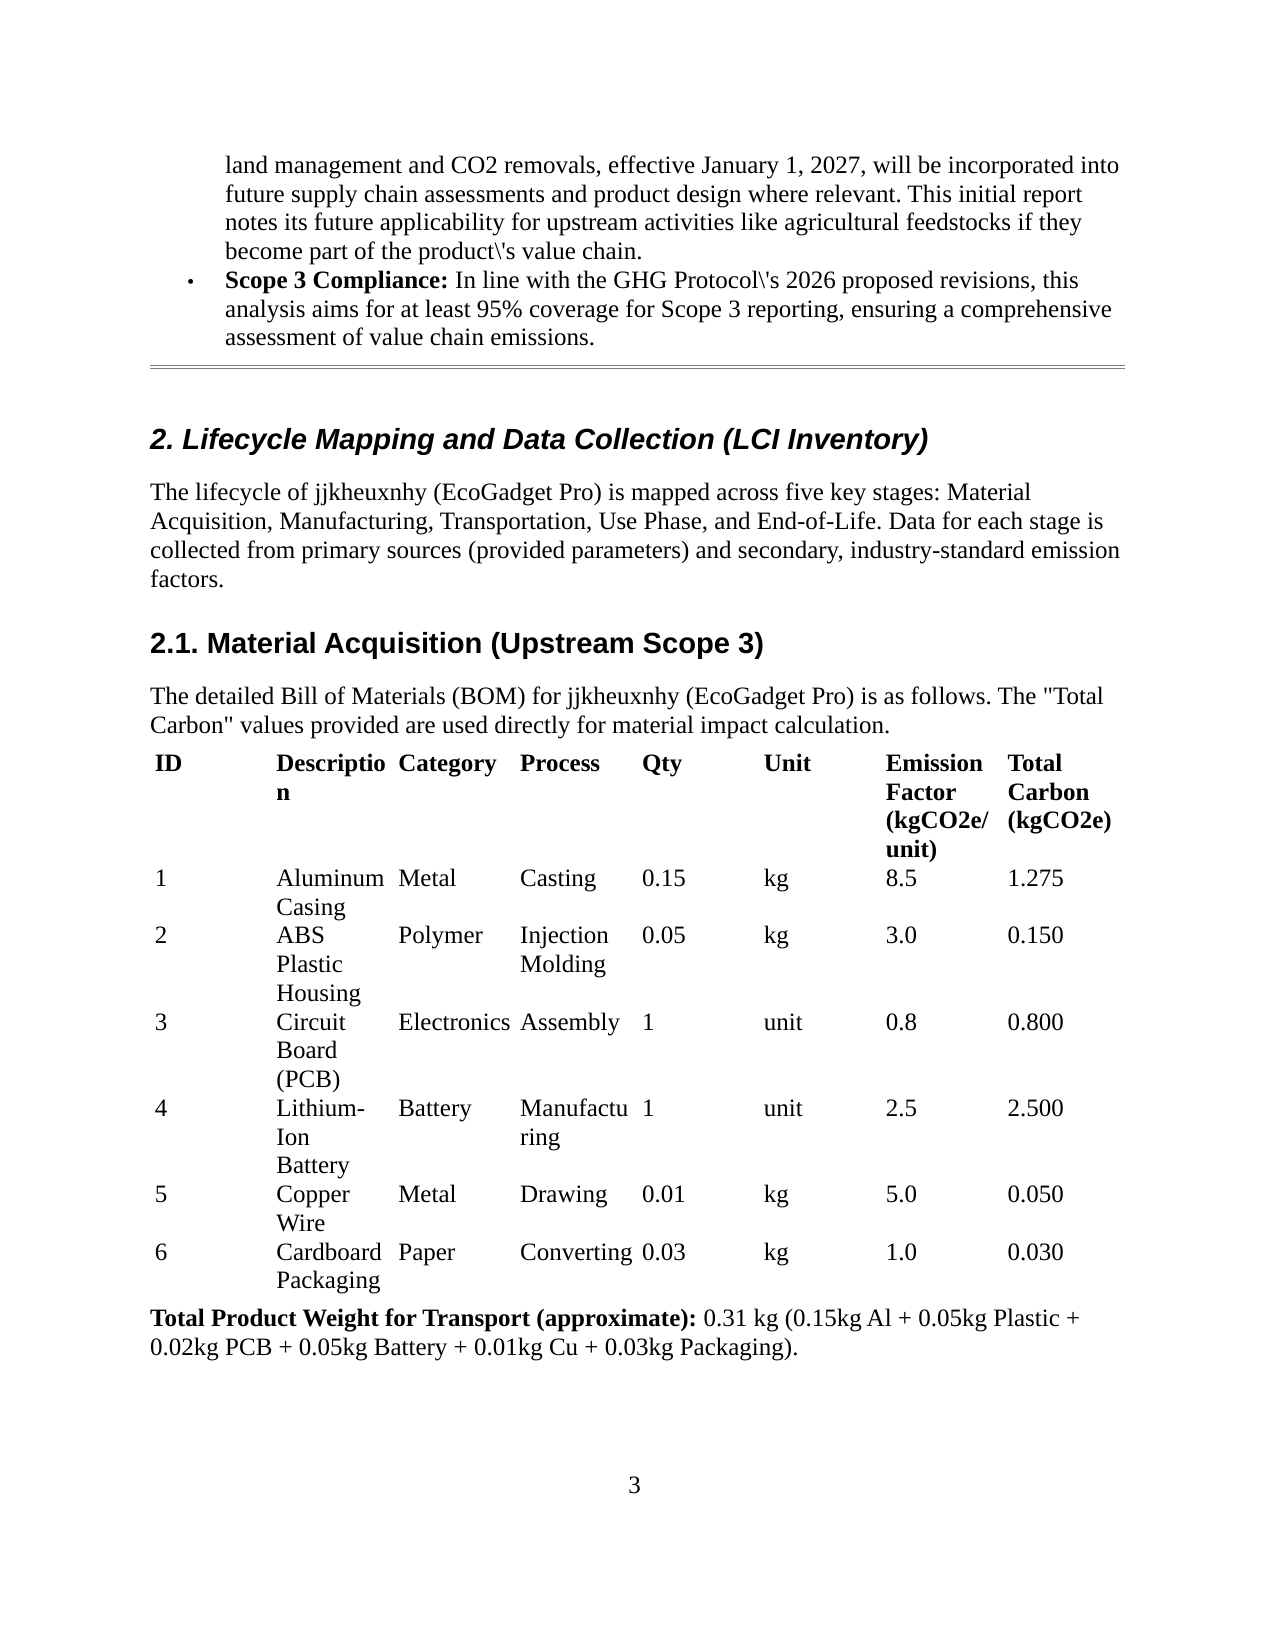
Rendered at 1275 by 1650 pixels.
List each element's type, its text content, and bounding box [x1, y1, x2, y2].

table_cell Lithium-Ion Battery [272, 1093, 394, 1179]
table_cell Circuit Board (PCB) [272, 1007, 394, 1093]
text Total Product Weight for Transport (approximate): 0.31 kg (0.15kg Al + 0.05kg Plastic + 0.02kg PCB + 0.05kg Battery + 0.01kg Cu + 0.03kg Packaging). [150, 1303, 1125, 1361]
table_header Unit [759, 748, 881, 863]
text The detailed Bill of Materials (BOM) for jjkheuxnhy (EcoGadget Pro) is as follows. The "Total Carbon" values provided are used directly for material impact calculation. [150, 681, 1125, 739]
table_cell 0.01 [638, 1179, 759, 1237]
table_header Process [516, 748, 637, 863]
table_cell unit [759, 1007, 881, 1093]
table_header Qty [638, 748, 759, 863]
table_cell Paper [394, 1237, 516, 1294]
table_cell 1.0 [881, 1237, 1003, 1294]
table_header Description [272, 748, 394, 863]
table_header Total Carbon (kgCO2e) [1003, 748, 1125, 863]
table_cell 0.800 [1003, 1007, 1125, 1093]
table_cell kg [759, 1179, 881, 1237]
table_cell 1 [638, 1093, 759, 1179]
list land management and CO2 removals, effective January 1, 2027, will be incorporated into future supply chain assessments and product design where relevant. This initial report notes its future applicability for upstream activities like agricultural feedstocks if they become part of the product\'s value chain. [187, 150, 1125, 265]
list Scope 3 Compliance: In line with the GHG Protocol\'s 2026 proposed revisions, this analysis aims for at least 95% coverage for Scope 3 reporting, ensuring a comprehensive assessment of value chain emissions. [187, 265, 1125, 351]
table_cell 2 [150, 920, 272, 1007]
table_cell Converting [516, 1237, 637, 1294]
table_cell 0.15 [638, 863, 759, 920]
table_cell Copper Wire [272, 1179, 394, 1237]
table_cell Manufacturing [516, 1093, 637, 1179]
table_cell Injection Molding [516, 920, 637, 1007]
table_cell Polymer [394, 920, 516, 1007]
table_cell 2.500 [1003, 1093, 1125, 1179]
table_cell 0.8 [881, 1007, 1003, 1093]
table_cell 0.03 [638, 1237, 759, 1294]
table_cell 1.275 [1003, 863, 1125, 920]
text The lifecycle of jjkheuxnhy (EcoGadget Pro) is mapped across five key stages: Material Acquisition, Manufacturing, Transportation, Use Phase, and End-of-Life. Data for each stage is collected from primary sources (provided parameters) and secondary, industry-standard emission factors. [150, 477, 1125, 592]
table_cell unit [759, 1093, 881, 1179]
table_header Emission Factor (kgCO2e/unit) [881, 748, 1003, 863]
table_cell 0.030 [1003, 1237, 1125, 1294]
subtitle 2.1. Material Acquisition (Upstream Scope 3) [150, 626, 1125, 660]
table_cell Metal [394, 863, 516, 920]
table_cell ABS Plastic Housing [272, 920, 394, 1007]
table_cell kg [759, 920, 881, 1007]
table_cell 1 [638, 1007, 759, 1093]
table_cell Drawing [516, 1179, 637, 1237]
table_cell 3.0 [881, 920, 1003, 1007]
table_cell Metal [394, 1179, 516, 1237]
table_cell Electronics [394, 1007, 516, 1093]
subtitle 2. Lifecycle Mapping and Data Collection (LCI Inventory) [150, 422, 1125, 456]
table_cell kg [759, 863, 881, 920]
table_cell 0.150 [1003, 920, 1125, 1007]
table_cell Cardboard Packaging [272, 1237, 394, 1294]
table_cell 4 [150, 1093, 272, 1179]
table_cell 5.0 [881, 1179, 1003, 1237]
table_cell 8.5 [881, 863, 1003, 920]
table_cell 1 [150, 863, 272, 920]
table_cell 3 [150, 1007, 272, 1093]
table_cell 0.05 [638, 920, 759, 1007]
table_cell kg [759, 1237, 881, 1294]
table_cell 0.050 [1003, 1179, 1125, 1237]
table_header ID [150, 748, 272, 863]
table_cell Aluminum Casing [272, 863, 394, 920]
table_cell Battery [394, 1093, 516, 1179]
table_cell Casting [516, 863, 637, 920]
table_header Category [394, 748, 516, 863]
table_cell Assembly [516, 1007, 637, 1093]
table_cell 5 [150, 1179, 272, 1237]
table_cell 6 [150, 1237, 272, 1294]
table_cell 2.5 [881, 1093, 1003, 1179]
